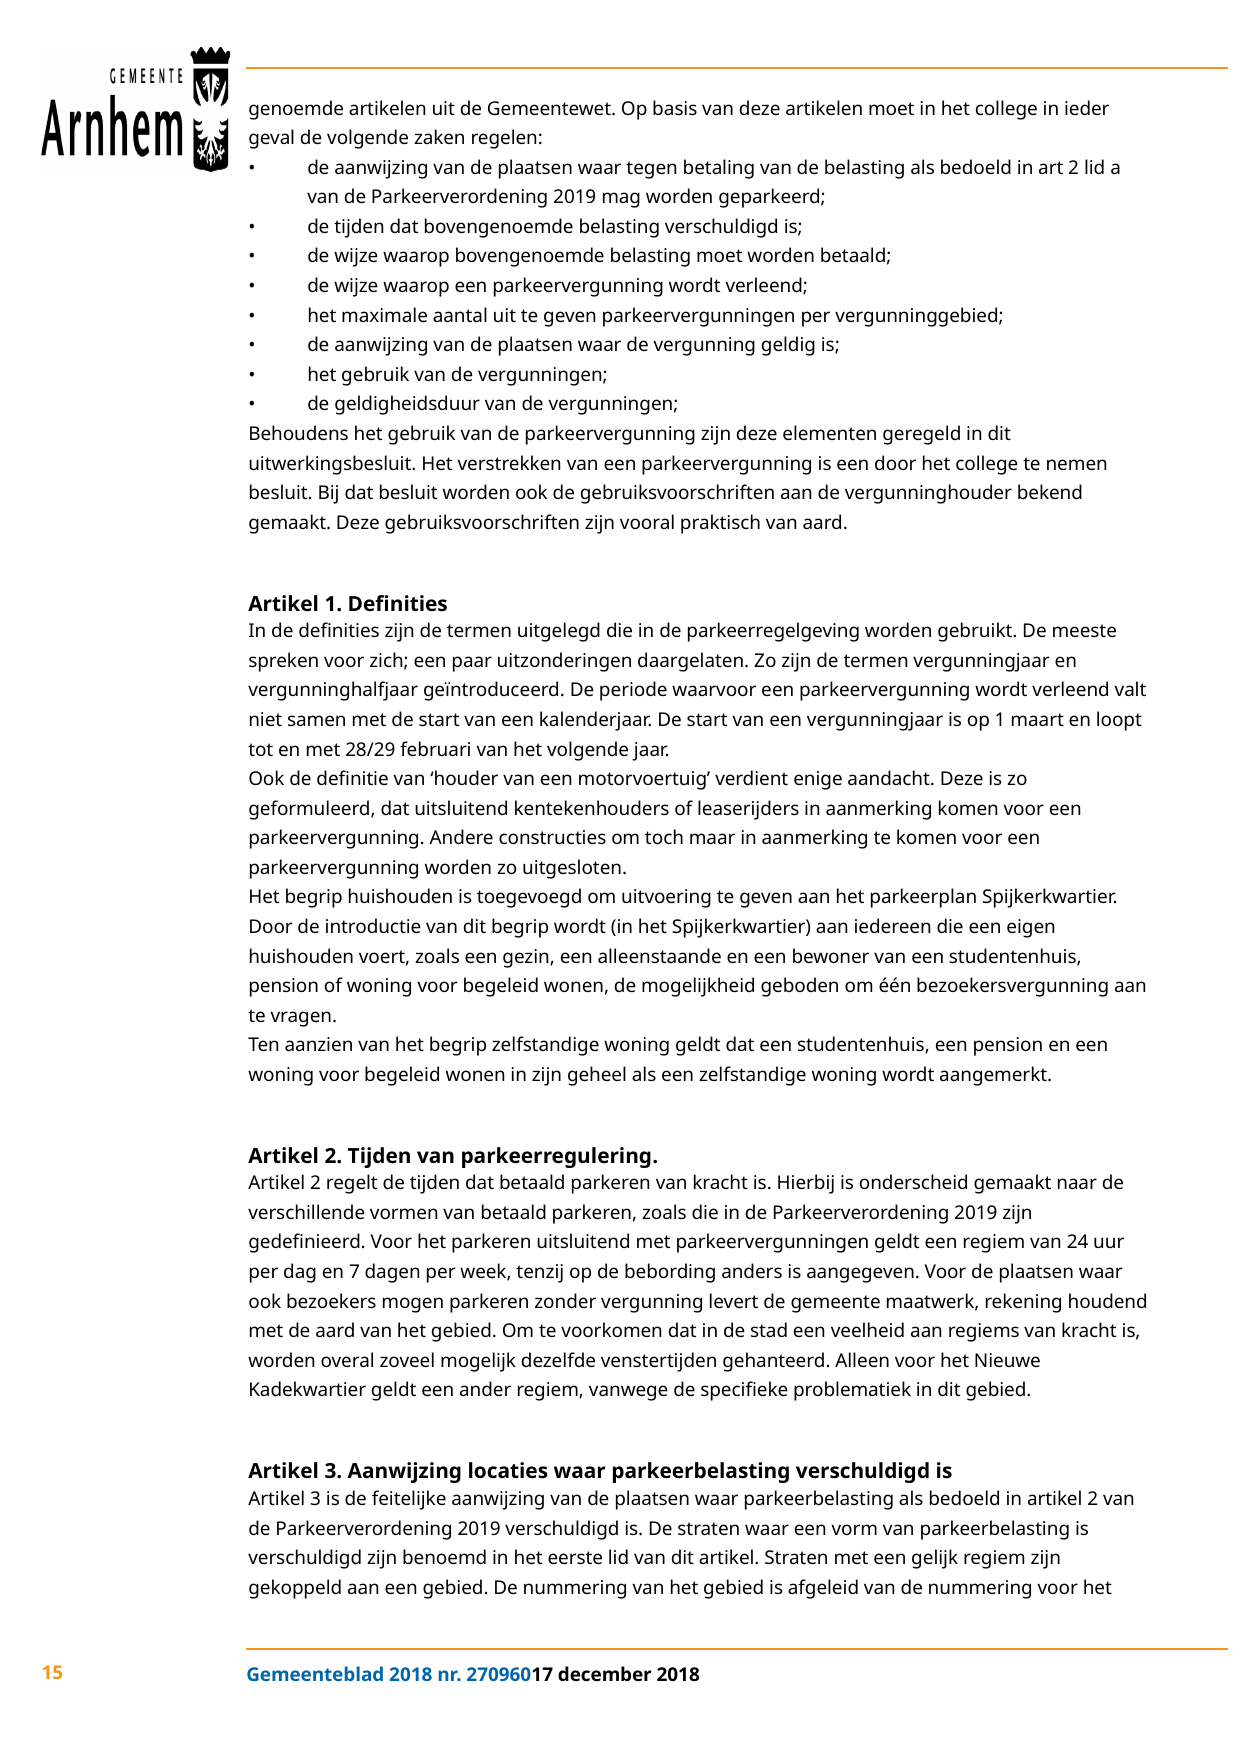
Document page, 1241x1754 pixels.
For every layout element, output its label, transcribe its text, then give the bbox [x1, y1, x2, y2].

text Ten aanzien van het begrip zelfstandige woning geldt dat een studentenhuis, een pension en een woning voor begeleid wonen in zijn geheel als een zelfstandige woning wordt aangemerkt. [248, 1032, 1152, 1087]
text In de definities zijn de termen uitgelegd die in de parkeerregelgeving worden gebruikt. De meeste spreken voor zich; een paar uitzonderingen daargelaten. Zo zijn de termen vergunningjaar en vergunninghalfjaar geïntroduceerd. De periode waarvoor een parkeervergunning wordt verleend valt niet samen met de start van een kalenderjaar. De start van een vergunningjaar is op 1 maart en loopt tot en met 28/29 februari van het volgende jaar. [248, 617, 1152, 761]
list de wijze waarop bovengenoemde belasting moet worden betaald; [248, 243, 1152, 268]
text Artikel 3. Aanwijzing locaties waar parkeerbelasting verschuldigd is [248, 1457, 1152, 1485]
picture [41, 47, 231, 172]
list de geldigheidsduur van de vergunningen; [248, 391, 1152, 416]
text Het begrip huishouden is toegevoegd om uitvoering te geven aan het parkeerplan Spijkerkwartier. Door de introductie van dit begrip wordt (in het Spijkerkwartier) aan iedereen die een eigen huishouden voert, zoals een gezin, een alleenstaande en een bewoner van een studentenhuis, pension of woning voor begeleid wonen, de mogelijkheid geboden om één bezoekersvergunning aan te vragen. [248, 884, 1152, 1028]
text Ook de definitie van ‘houder van een motorvoertuig’ verdient enige aandacht. Deze is zo geformuleerd, dat uitsluitend kentekenhouders of leaserijders in aanmerking komen voor een parkeervergunning. Andere constructies om toch maar in aanmerking te komen voor een parkeervergunning worden zo uitgesloten. [248, 765, 1152, 880]
list het maximale aantal uit te geven parkeervergunningen per vergunninggebied; [248, 302, 1152, 328]
text genoemde artikelen uit de Gemeentewet. Op basis van deze artikelen moet in het college in ieder geval de volgende zaken regelen: [248, 95, 1152, 150]
text Behoudens het gebruik van de parkeervergunning zijn deze elementen geregeld in dit uitwerkingsbesluit. Het verstrekken van een parkeervergunning is een door het college te nemen besluit. Bij dat besluit worden ook de gebruiksvoorschriften aan de vergunninghouder bekend gemaakt. Deze gebruiksvoorschriften zijn vooral praktisch van aard. [248, 420, 1152, 535]
text Artikel 3 is de feitelijke aanwijzing van de plaatsen waar parkeerbelasting als bedoeld in artikel 2 van de Parkeerverordening 2019 verschuldigd is. De straten waar een vorm van parkeerbelasting is verschuldigd zijn benoemd in het eerste lid van dit artikel. Straten met een gelijk regiem zijn gekoppeld aan een gebied. De nummering van het gebied is afgeleid van de nummering voor het [248, 1485, 1152, 1599]
text Artikel 2 regelt de tijden dat betaald parkeren van kracht is. Hierbij is onderscheid gemaakt naar de verschillende vormen van betaald parkeren, zoals die in de Parkeerverordening 2019 zijn gedefinieerd. Voor het parkeren uitsluitend met parkeervergunningen geldt een regiem van 24 uur per dag en 7 dagen per week, tenzij op de bebording anders is aangegeven. Voor de plaatsen waar ook bezoekers mogen parkeren zonder vergunning levert de gemeente maatwerk, rekening houdend met de aard van het gebied. Om te voorkomen dat in de stad een veelheid aan regiems van kracht is, worden overal zoveel mogelijk dezelfde venstertijden gehanteerd. Alleen voor het Nieuwe Kadekwartier geldt een ander regiem, vanwege de specifieke problematiek in dit gebied. [248, 1169, 1152, 1402]
list de tijden dat bovengenoemde belasting verschuldigd is; [248, 213, 1152, 239]
list het gebruik van de vergunningen; [248, 361, 1152, 387]
text Artikel 2. Tijden van parkeerregulering. [248, 1141, 1152, 1169]
text Artikel 1. Definities [248, 589, 1152, 617]
list de wijze waarop een parkeervergunning wordt verleend; [248, 272, 1152, 298]
list de aanwijzing van de plaatsen waar de vergunning geldig is; [248, 331, 1152, 357]
list de aanwijzing van de plaatsen waar tegen betaling van de belasting als bedoeld in art 2 lid a van de Parkeerverordening 2019 mag worden geparkeerd; [248, 154, 1152, 209]
